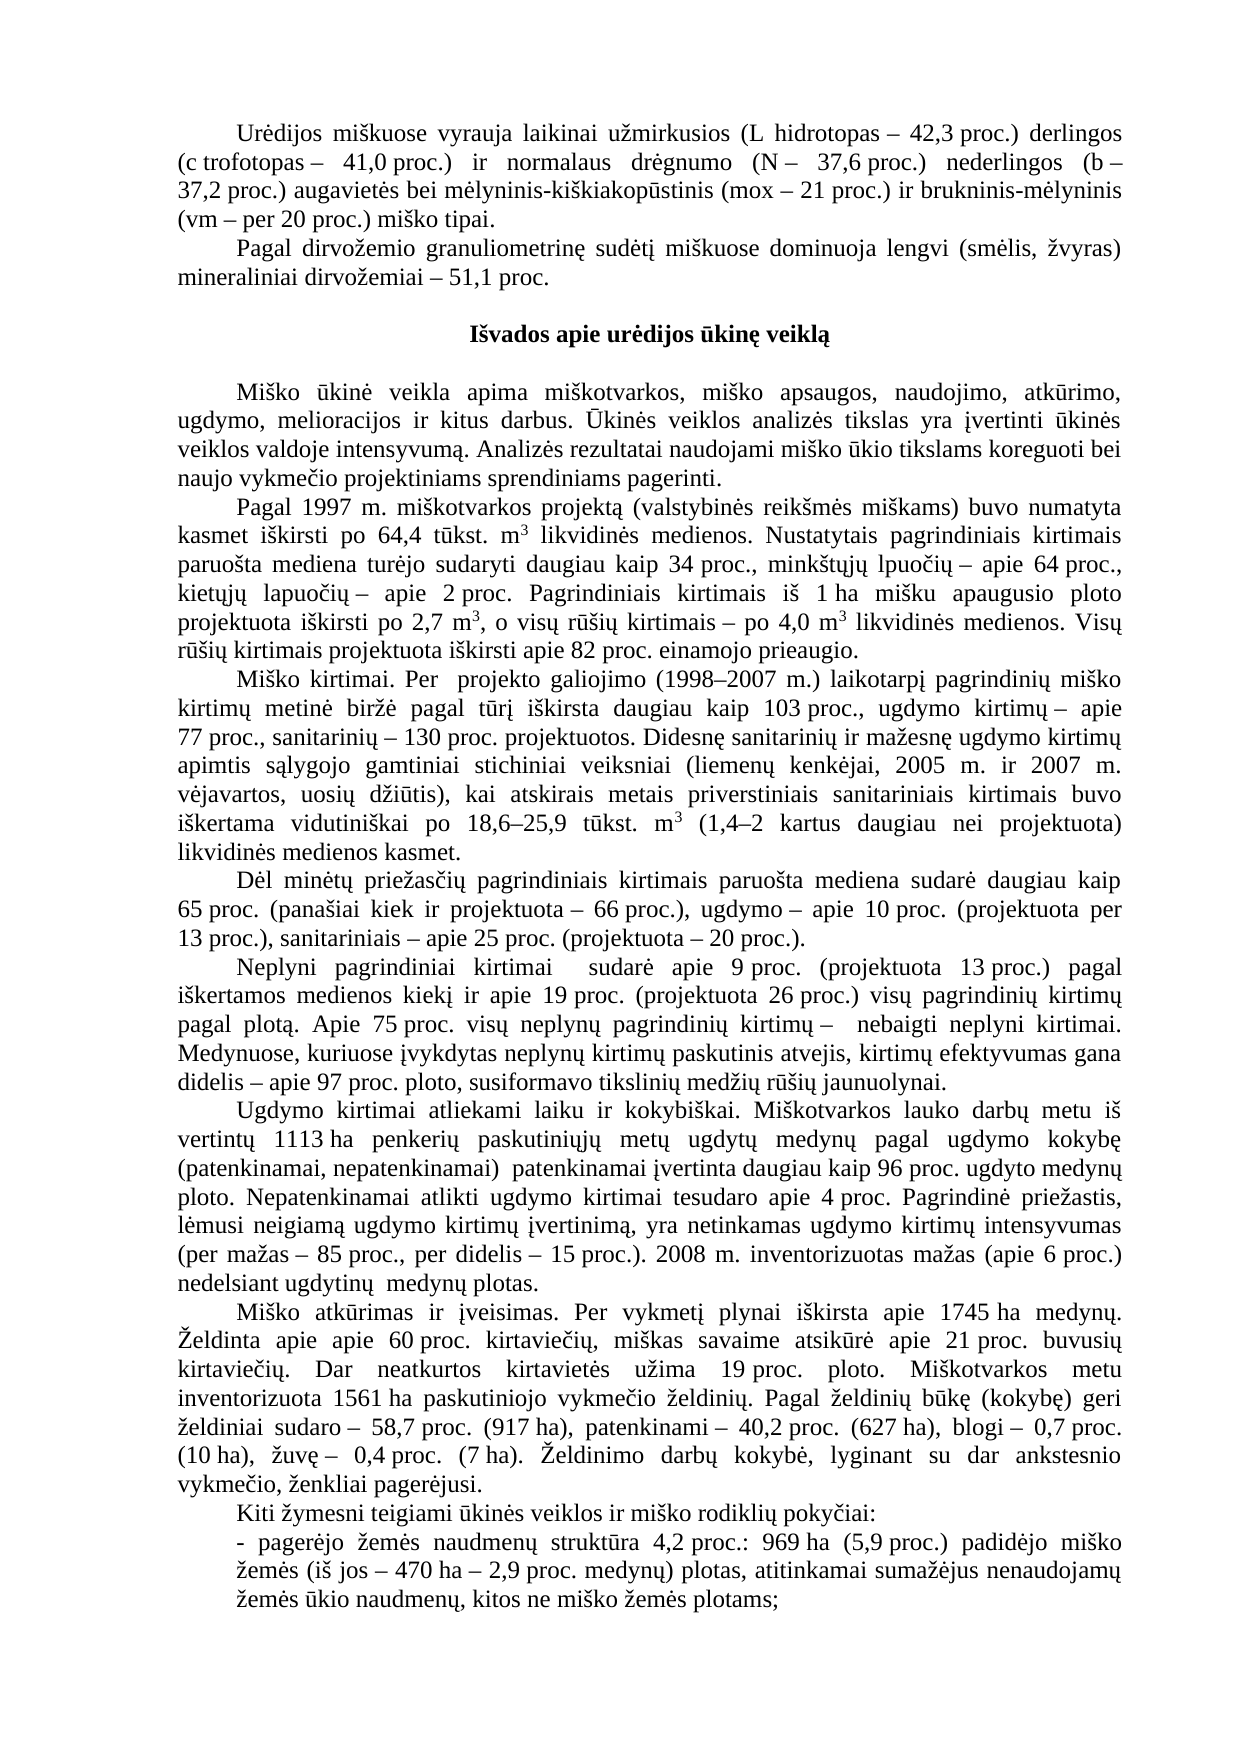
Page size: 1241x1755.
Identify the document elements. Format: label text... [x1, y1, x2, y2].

text Miško atkūrimas ir įveisimas. Per vykmetį plynai iškirsta apie 1745 ha medynų. Želdinta apie apie 60 proc. kirtaviečių, miškas savaime atsikūrė apie 21 proc. buvusių kirtaviečių. Dar neatkurtos kirtavietės užima 19 proc. ploto. Miškotvarkos metu inventorizuota 1561 ha paskutiniojo vykmečio želdinių. Pagal želdinių būkę (kokybę) geri želdiniai sudaro – 58,7 proc. (917 ha), patenkinami – 40,2 proc. (627 ha), blogi – 0,7 proc. (10 ha), žuvę – 0,4 proc. (7 ha). Želdinimo darbų kokybė, lyginant su dar ankstesnio vykmečio, ženkliai pagerėjusi. [177, 1297, 1122, 1498]
text Urėdijos miškuose vyrauja laikinai užmirkusios (L hidrotopas – 42,3 proc.) derlingos (c trofotopas – 41,0 proc.) ir normalaus drėgnumo (N – 37,6 proc.) nederlingos (b – 37,2 proc.) augavietės bei mėlyninis-kiškiakopūstinis (mox – 21 proc.) ir brukninis-mėlyninis (vm – per 20 proc.) miško tipai. [177, 118, 1122, 233]
text Pagal 1997 m. miškotvarkos projektą (valstybinės reikšmės miškams) buvo numatyta kasmet iškirsti po 64,4 tūkst. m3 likvidinės medienos. Nustatytais pagrindiniais kirtimais paruošta mediena turėjo sudaryti daugiau kaip 34 proc., minkštųjų lpuočių – apie 64 proc., kietųjų lapuočių – apie 2 proc. Pagrindiniais kirtimais iš 1 ha mišku apaugusio ploto projektuota iškirsti po 2,7 m3, o visų rūšių kirtimais – po 4,0 m3 likvidinės medienos. Visų rūšių kirtimais projektuota iškirsti apie 82 proc. einamojo prieaugio. [177, 492, 1122, 664]
text Miško kirtimai. Per projekto galiojimo (1998–2007 m.) laikotarpį pagrindinių miško kirtimų metinė biržė pagal tūrį iškirsta daugiau kaip 103 proc., ugdymo kirtimų – apie 77 proc., sanitarinių – 130 proc. projektuotos. Didesnę sanitarinių ir mažesnę ugdymo kirtimų apimtis sąlygojo gamtiniai stichiniai veiksniai (liemenų kenkėjai, 2005 m. ir 2007 m. vėjavartos, uosių džiūtis), kai atskirais metais priverstiniais sanitariniais kirtimais buvo iškertama vidutiniškai po 18,6–25,9 tūkst. m3 (1,4–2 kartus daugiau nei projektuota) likvidinės medienos kasmet. [177, 664, 1122, 866]
text Išvados apie urėdijos ūkinę veiklą [177, 319, 1122, 348]
text Dėl minėtų priežasčių pagrindiniais kirtimais paruošta mediena sudarė daugiau kaip 65 proc. (panašiai kiek ir projektuota – 66 proc.), ugdymo – apie 10 proc. (projektuota per 13 proc.), sanitariniais – apie 25 proc. (projektuota – 20 proc.). [177, 866, 1122, 952]
text Kiti žymesni teigiami ūkinės veiklos ir miško rodiklių pokyčiai: [177, 1498, 1122, 1527]
text Pagal dirvožemio granuliometrinę sudėtį miškuose dominuoja lengvi (smėlis, žvyras) mineraliniai dirvožemiai – 51,1 proc. [177, 233, 1122, 291]
text Neplyni pagrindiniai kirtimai sudarė apie 9 proc. (projektuota 13 proc.) pagal iškertamos medienos kiekį ir apie 19 proc. (projektuota 26 proc.) visų pagrindinių kirtimų pagal plotą. Apie 75 proc. visų neplynų pagrindinių kirtimų – nebaigti neplyni kirtimai. Medynuose, kuriuose įvykdytas neplynų kirtimų paskutinis atvejis, kirtimų efektyvumas gana didelis – apie 97 proc. ploto, susiformavo tikslinių medžių rūšių jaunuolynai. [177, 952, 1122, 1096]
text - pagerėjo žemės naudmenų struktūra 4,2 proc.: 969 ha (5,9 proc.) padidėjo miško žemės (iš jos – 470 ha – 2,9 proc. medynų) plotas, atitinkamai sumažėjus nenaudojamų žemės ūkio naudmenų, kitos ne miško žemės plotams; [236, 1527, 1122, 1613]
text Miško ūkinė veikla apima miškotvarkos, miško apsaugos, naudojimo, atkūrimo, ugdymo, melioracijos ir kitus darbus. Ūkinės veiklos analizės tikslas yra įvertinti ūkinės veiklos valdoje intensyvumą. Analizės rezultatai naudojami miško ūkio tikslams koreguoti bei naujo vykmečio projektiniams sprendiniams pagerinti. [177, 377, 1122, 492]
text Ugdymo kirtimai atliekami laiku ir kokybiškai. Miškotvarkos lauko darbų metu iš vertintų 1113 ha penkerių paskutiniųjų metų ugdytų medynų pagal ugdymo kokybę (patenkinamai, nepatenkinamai) patenkinamai įvertinta daugiau kaip 96 proc. ugdyto medynų ploto. Nepatenkinamai atlikti ugdymo kirtimai tesudaro apie 4 proc. Pagrindinė priežastis, lėmusi neigiamą ugdymo kirtimų įvertinimą, yra netinkamas ugdymo kirtimų intensyvumas (per mažas – 85 proc., per didelis – 15 proc.). 2008 m. inventorizuotas mažas (apie 6 proc.) nedelsiant ugdytinų medynų plotas. [177, 1096, 1122, 1297]
